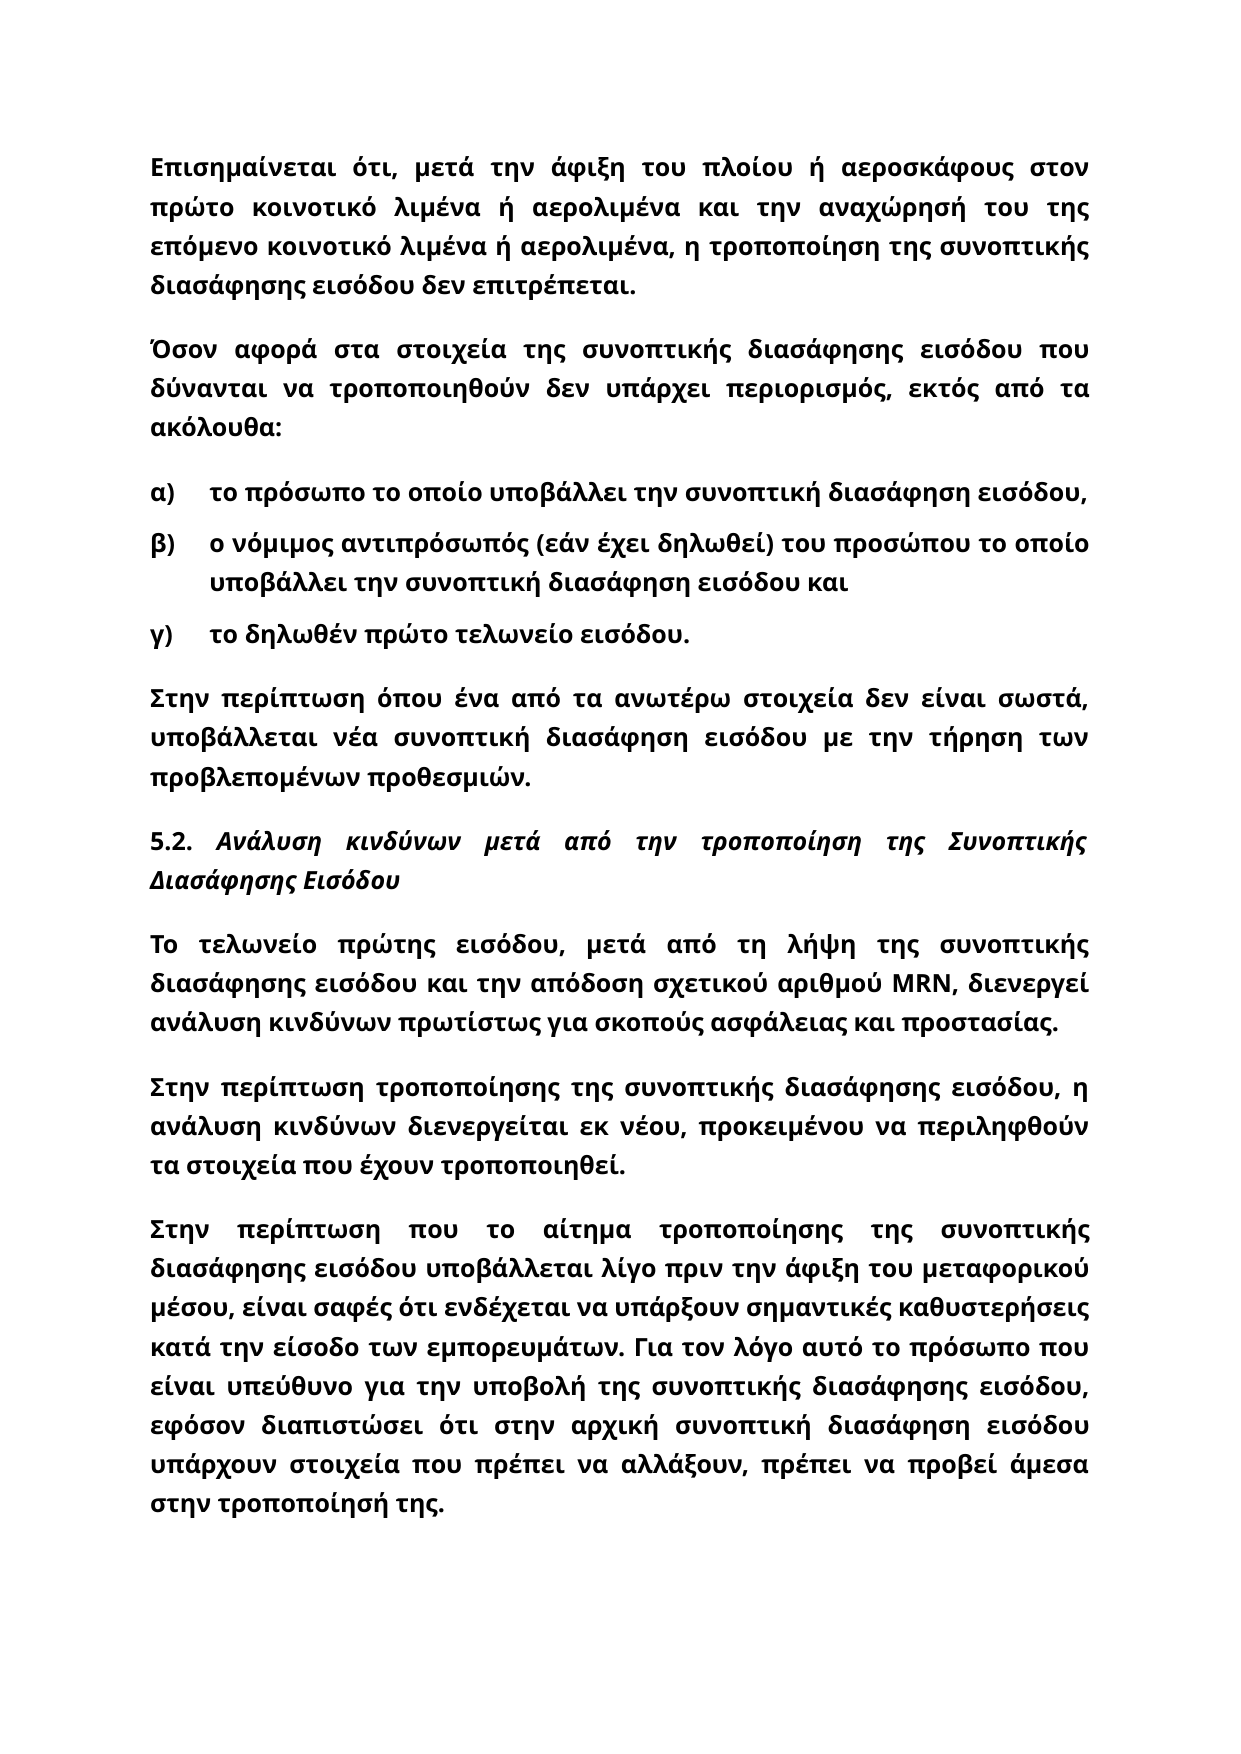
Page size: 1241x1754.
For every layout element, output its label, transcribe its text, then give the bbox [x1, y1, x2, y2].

text Στην περίπτωση που το αίτημα τροποποίησης της συνοπτικής διασάφησης εισόδου υποβάλλεται λίγο πριν την άφιξη του μεταφορικού μέσου, είναι σαφές ότι ενδέχεται να υπάρξουν σημαντικές καθυστερήσεις κατά την είσοδο των εμπορευμάτων. Για τον λόγο αυτό το πρόσωπο που είναι υπεύθυνο για την υποβολή της συνοπτικής διασάφησης εισόδου, εφόσον διαπιστώσει ότι στην αρχική συνοπτική διασάφηση εισόδου υπάρχουν στοιχεία που πρέπει να αλλάξουν, πρέπει να προβεί άμεσα στην τροποποίησή της. [150, 1212, 1090, 1520]
list β) ο νόμιμος αντιπρόσωπός (εάν έχει δηλωθεί) του προσώπου το οποίο υποβάλλει την συνοπτική διασάφηση εισόδου και [150, 526, 1090, 599]
text Στην περίπτωση τροποποίησης της συνοπτικής διασάφησης εισόδου, η ανάλυση κινδύνων διενεργείται εκ νέου, προκειμένου να περιληφθούν τα στοιχεία που έχουν τροποποιηθεί. [150, 1069, 1090, 1182]
text Επισημαίνεται ότι, μετά την άφιξη του πλοίου ή αεροσκάφους στον πρώτο κοινοτικό λιμένα ή αερολιμένα και την αναχώρησή του της επόμενο κοινοτικό λιμένα ή αερολιμένα, η τροποποίηση της συνοπτικής διασάφησης εισόδου δεν επιτρέπεται. [150, 150, 1090, 302]
text Στην περίπτωση όπου ένα από τα ανωτέρω στοιχεία δεν είναι σωστά, υποβάλλεται νέα συνοπτική διασάφηση εισόδου με την τήρηση των προβλεπομένων προθεσμιών. [150, 681, 1090, 793]
list γ) το δηλωθέν πρώτο τελωνείο εισόδου. [150, 617, 1090, 651]
text Το τελωνείο πρώτης εισόδου, μετά από τη λήψη της συνοπτικής διασάφησης εισόδου και την απόδοση σχετικού αριθμού MRN, διενεργεί ανάλυση κινδύνων πρωτίστως για σκοπούς ασφάλειας και προστασίας. [150, 927, 1090, 1039]
list α) το πρόσωπο το οποίο υποβάλλει την συνοπτική διασάφηση εισόδου, [150, 474, 1090, 508]
text Όσον αφορά στα στοιχεία της συνοπτικής διασάφησης εισόδου που δύνανται να τροποποιηθούν δεν υπάρχει περιορισμός, εκτός από τα ακόλουθα: [150, 332, 1090, 444]
text 5.2. Ανάλυση κινδύνων μετά από την τροποποίηση της Συνοπτικής Διασάφησης Εισόδου [150, 823, 1090, 897]
